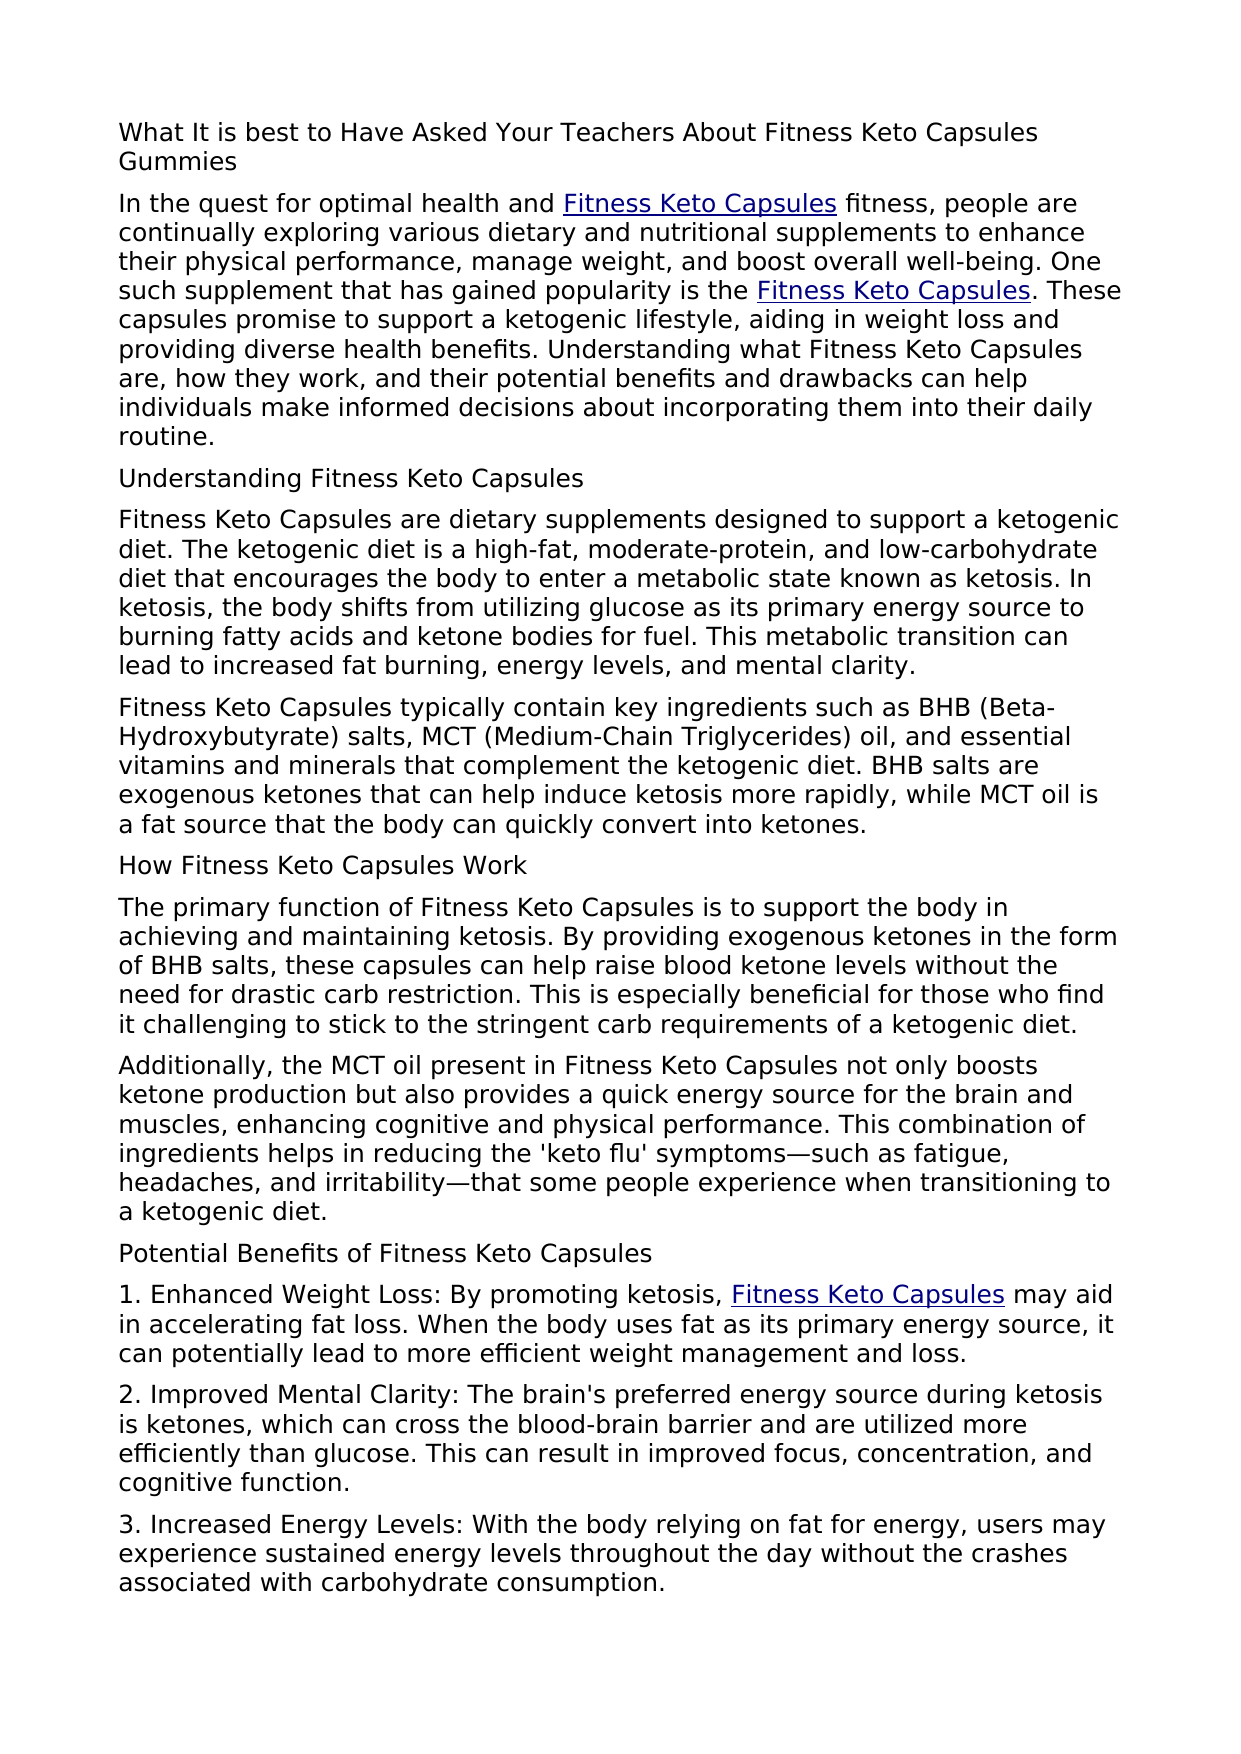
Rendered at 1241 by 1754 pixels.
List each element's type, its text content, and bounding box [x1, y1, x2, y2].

text What It is best to Have Asked Your Teachers About Fitness Keto Capsules Gummies [118, 118, 1122, 176]
text Potential Benefits of Fitness Keto Capsules [118, 1239, 1122, 1268]
text 2. Improved Mental Clarity: The brain's preferred energy source during ketosis is ketones, which can cross the blood-brain barrier and are utilized more efficiently than glucose. This can result in improved focus, concentration, and cognitive function. [118, 1381, 1122, 1497]
text Fitness Keto Capsules typically contain key ingredients such as BHB (Beta-Hydroxybutyrate) salts, MCT (Medium-Chain Triglycerides) oil, and essential vitamins and minerals that complement the ketogenic diet. BHB salts are exogenous ketones that can help induce ketosis more rapidly, while MCT oil is a fat source that the body can quickly convert into ketones. [118, 693, 1122, 839]
text How Fitness Keto Capsules Work [118, 851, 1122, 881]
text 3. Increased Energy Levels: With the body relying on fat for energy, users may experience sustained energy levels throughout the day without the crashes associated with carbohydrate consumption. [118, 1510, 1122, 1597]
text Understanding Fitness Keto Capsules [118, 464, 1122, 493]
text The primary function of Fitness Keto Capsules is to support the body in achieving and maintaining ketosis. By providing exogenous ketones in the form of BHB salts, these capsules can help raise blood ketone levels without the need for drastic carb restriction. This is especially beneficial for those who find it challenging to stick to the stringent carb requirements of a ketogenic diet. [118, 893, 1122, 1039]
text Fitness Keto Capsules are dietary supplements designed to support a ketogenic diet. The ketogenic diet is a high-fat, moderate-protein, and low-carbohydrate diet that encourages the body to enter a metabolic state known as ketosis. In ketosis, the body shifts from utilizing glucose as its primary energy source to burning fatty acids and ketone bodies for fuel. This metabolic transition can lead to increased fat burning, energy levels, and mental clarity. [118, 506, 1122, 681]
text 1. Enhanced Weight Loss: By promoting ketosis, Fitness Keto Capsules may aid in accelerating fat loss. When the body uses fat as its primary energy source, it can potentially lead to more efficient weight management and loss. [118, 1281, 1122, 1368]
text In the quest for optimal health and Fitness Keto Capsules fitness, people are continually exploring various dietary and nutritional supplements to enhance their physical performance, manage weight, and boost overall well-being. One such supplement that has gained popularity is the Fitness Keto Capsules. These capsules promise to support a ketogenic lifestyle, aiding in weight loss and providing diverse health benefits. Understanding what Fitness Keto Capsules are, how they work, and their potential benefits and drawbacks can help individuals make informed decisions about incorporating them into their daily routine. [118, 189, 1122, 451]
text Additionally, the MCT oil present in Fitness Keto Capsules not only boosts ketone production but also provides a quick energy source for the brain and muscles, enhancing cognitive and physical performance. This combination of ingredients helps in reducing the 'keto flu' symptoms—such as fatigue, headaches, and irritability—that some people experience when transitioning to a ketogenic diet. [118, 1051, 1122, 1226]
